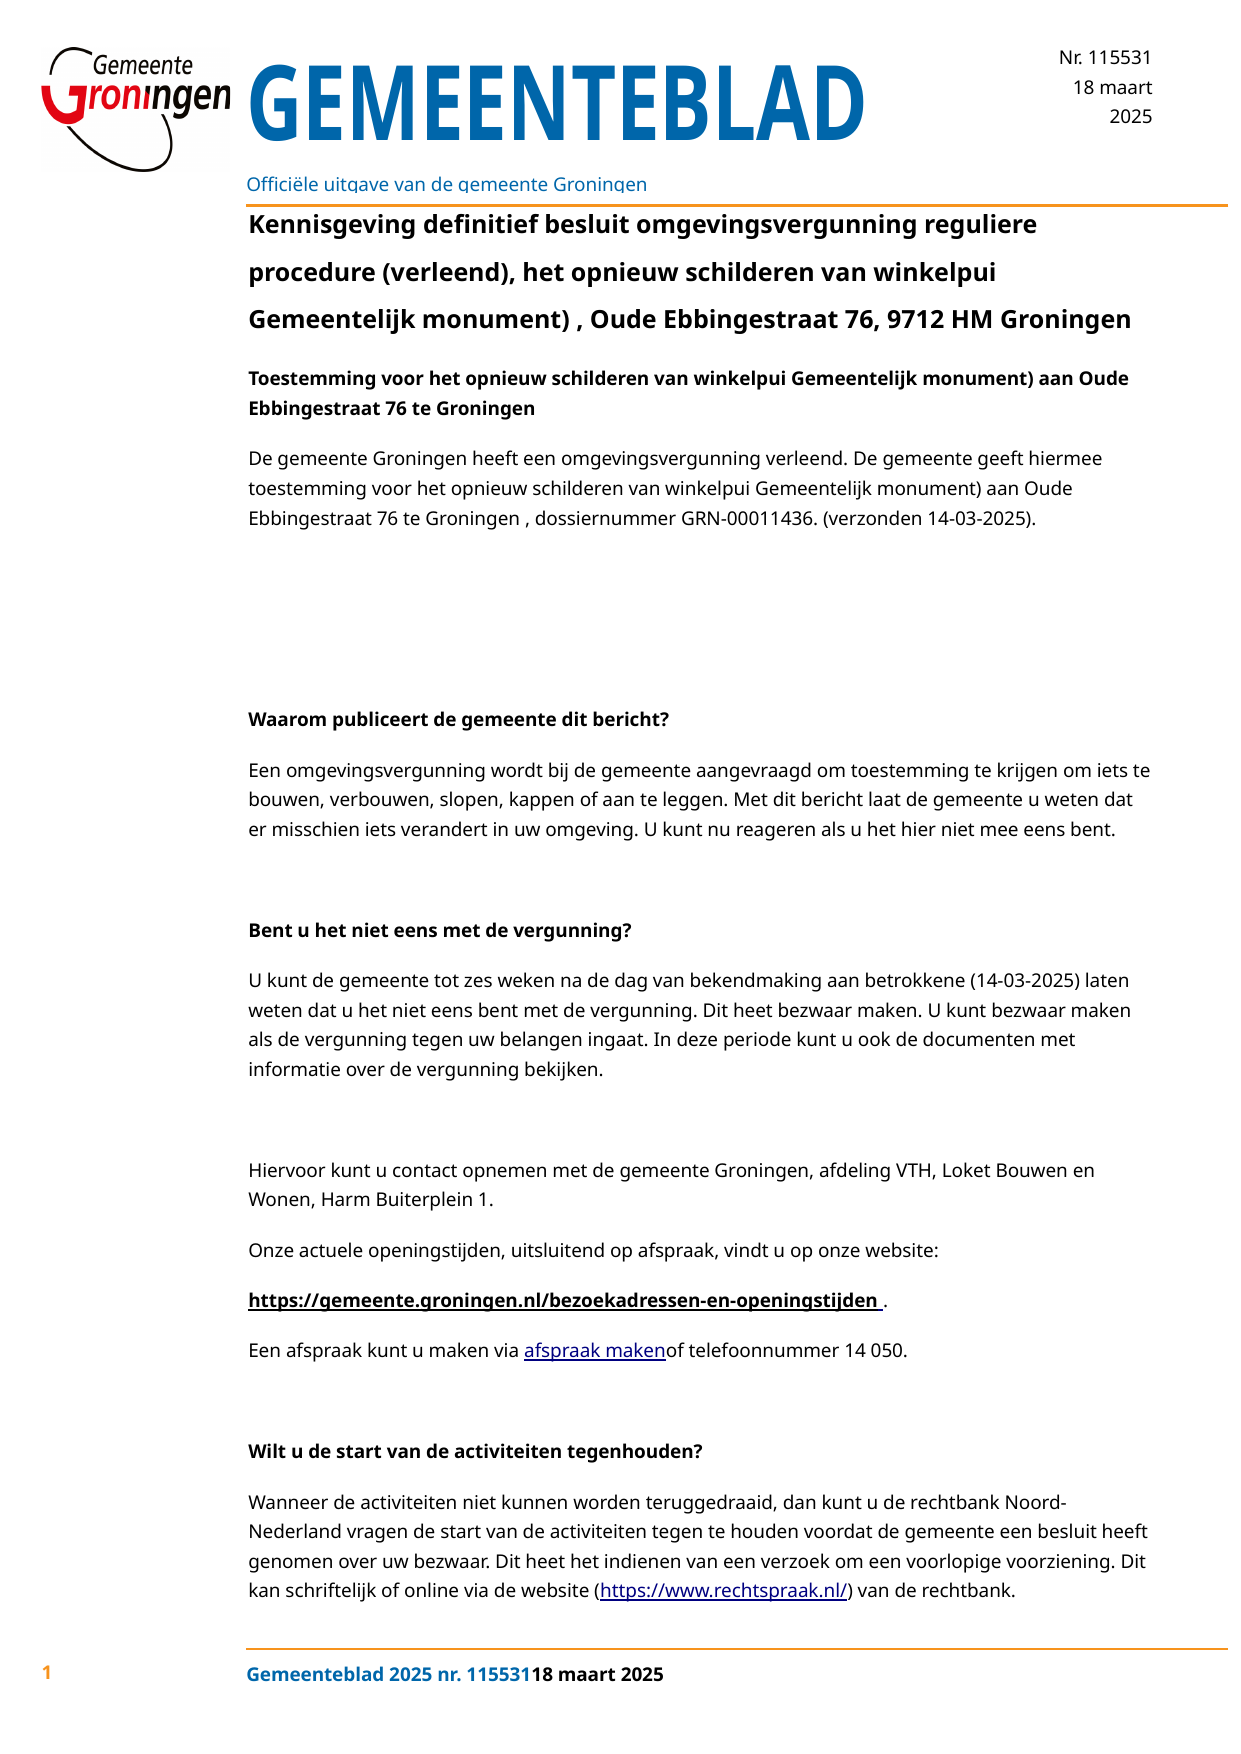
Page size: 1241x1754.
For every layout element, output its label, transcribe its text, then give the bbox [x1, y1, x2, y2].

text Onze actuele openingstijden, uitsluitend op afspraak, vindt u op onze website: [248, 1237, 1152, 1262]
text Waarom publiceert de gemeente dit bericht? [248, 706, 1152, 732]
text Bent u het niet eens met de vergunning? [248, 917, 1152, 942]
text De gemeente Groningen heeft een omgevingsvergunning verleend. De gemeente geeft hiermee toestemming voor het opnieuw schilderen van winkelpui Gemeentelijk monument) aan Oude Ebbingestraat 76 te Groningen , dossiernummer GRN-00011436. (verzonden 14-03-2025). [248, 446, 1152, 530]
text Toestemming voor het opnieuw schilderen van winkelpui Gemeentelijk monument) aan Oude Ebbingestraat 76 te Groningen [248, 366, 1152, 421]
text Hiervoor kunt u contact opnemen met de gemeente Groningen, afdeling VTH, Loket Bouwen en Wonen, Harm Buiterplein 1. [248, 1157, 1152, 1212]
picture [41, 47, 231, 172]
text Een omgevingsvergunning wordt bij de gemeente aangevraagd om toestemming te krijgen om iets te bouwen, verbouwen, slopen, kappen of aan te leggen. Met dit bericht laat de gemeente u weten dat er misschien iets verandert in uw omgeving. U kunt nu reageren als u het hier niet mee eens bent. [248, 757, 1152, 842]
text Wanneer de activiteiten niet kunnen worden teruggedraaid, dan kunt u de rechtbank Noord-Nederland vragen de start van de activiteiten tegen te houden voordat de gemeente een besluit heeft genomen over uw bezwaar. Dit heet het indienen van een verzoek om een voorlopige voorziening. Dit kan schriftelijk of online via de website (https://www.rechtspraak.nl/) van de rechtbank. [248, 1489, 1152, 1603]
text https://gemeente.groningen.nl/bezoekadressen-en-openingstijden . [248, 1287, 1152, 1313]
text Wilt u de start van de activiteiten tegenhouden? [248, 1438, 1152, 1464]
text U kunt de gemeente tot zes weken na de dag van bekendmaking aan betrokkene (14-03-2025) laten weten dat u het niet eens bent met de vergunning. Dit heet bezwaar maken. U kunt bezwaar maken als de vergunning tegen uw belangen ingaat. In deze periode kunt u ook de documenten met informatie over de vergunning bekijken. [248, 967, 1152, 1082]
text Kennisgeving definitief besluit omgevingsvergunning reguliere procedure (verleend), het opnieuw schilderen van winkelpui Gemeentelijk monument) , Oude Ebbingestraat 76, 9712 HM Groningen [248, 207, 1152, 336]
text Een afspraak kunt u maken via afspraak makenof telefoonnummer 14 050. [248, 1338, 1152, 1363]
